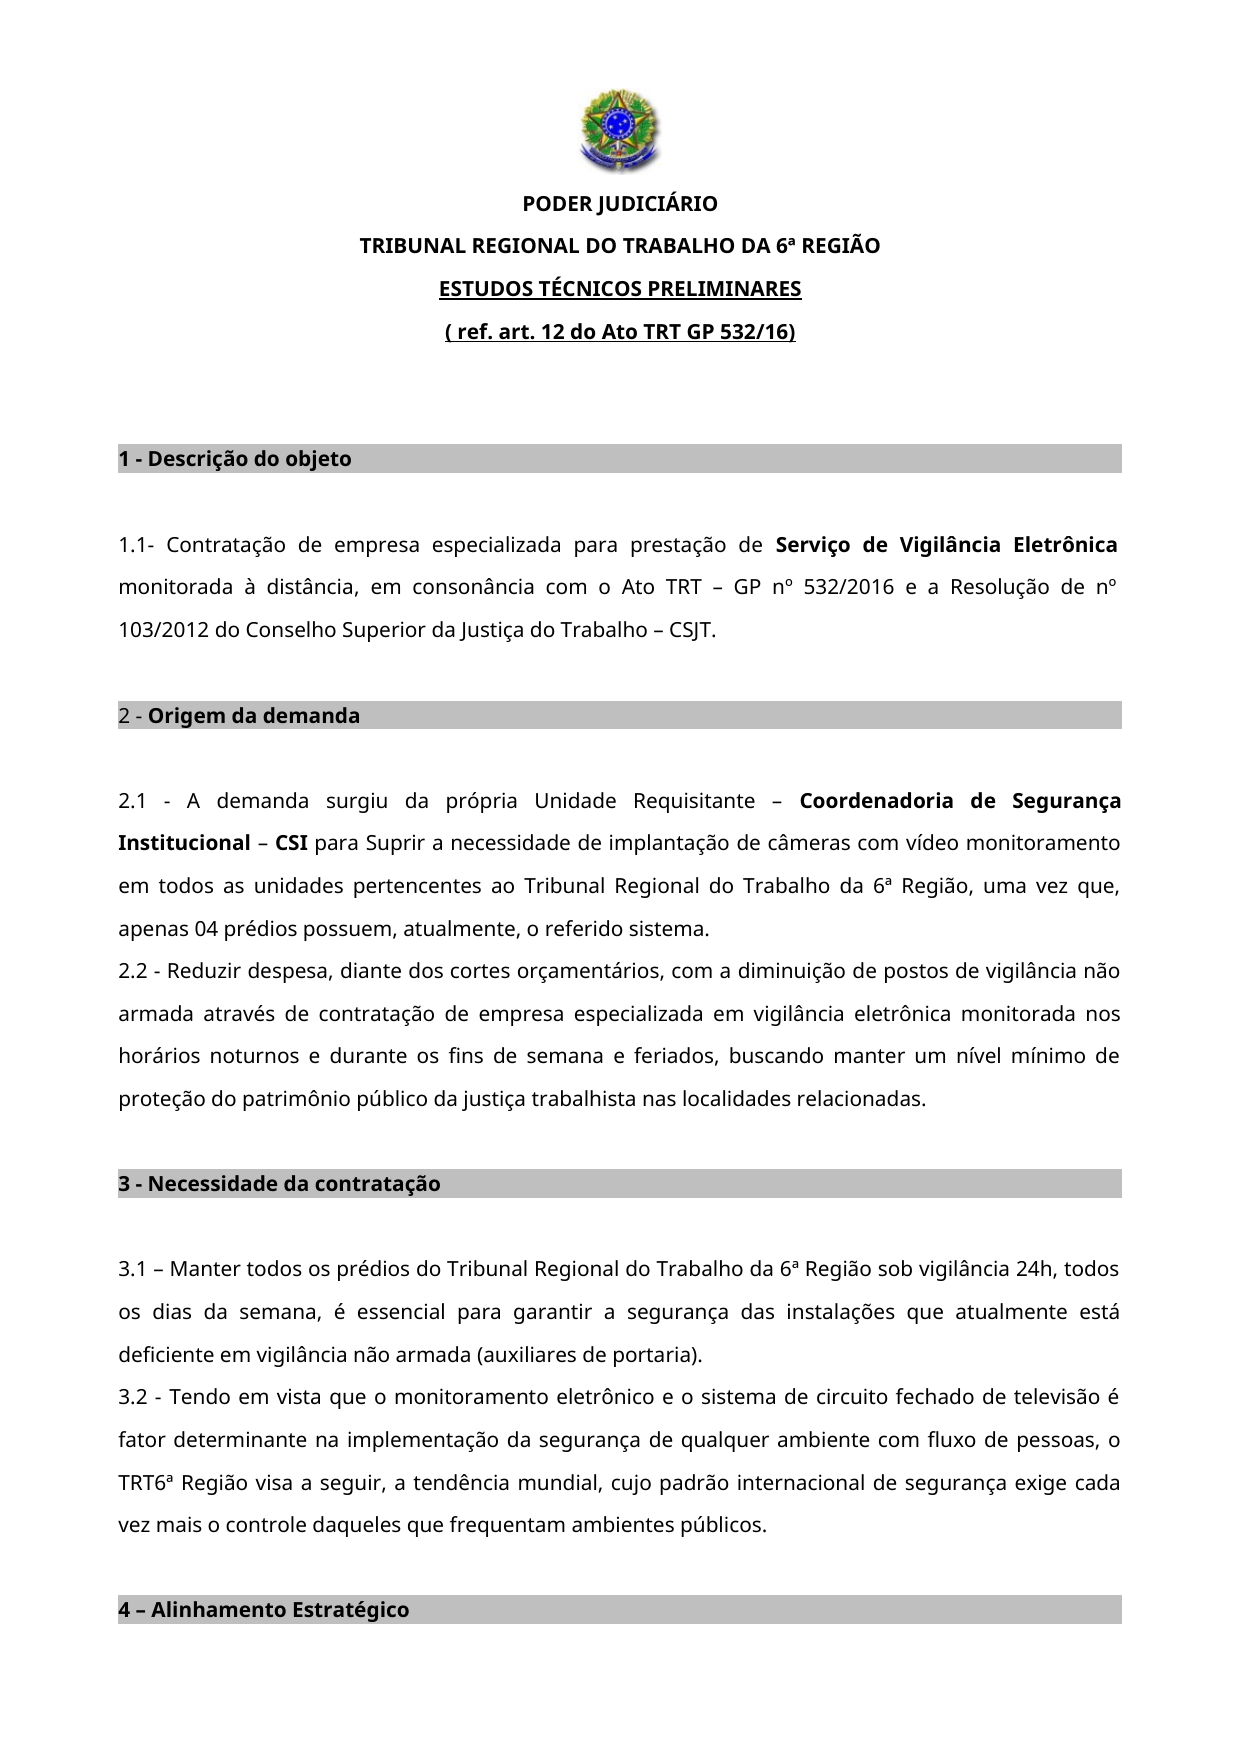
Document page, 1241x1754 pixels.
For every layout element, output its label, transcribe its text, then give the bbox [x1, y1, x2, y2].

text ESTUDOS TÉCNICOS PRELIMINARES [118, 274, 1122, 303]
text 1 - Descrição do objeto [118, 444, 1122, 473]
text 1.1- Contratação de empresa especializada para prestação de Serviço de Vigilância Eletrônica monitorada à distância, em consonância com o Ato TRT – GP nº 532/2016 e a Resolução de nº 103/2012 do Conselho Superior da Justiça do Trabalho – CSJT. [118, 530, 1118, 643]
text 4 – Alinhamento Estratégico [118, 1595, 1122, 1624]
text 3 - Necessidade da contratação [118, 1169, 1122, 1198]
text PODER JUDICIÁRIO [118, 189, 1122, 217]
text 2.1 - A demanda surgiu da própria Unidade Requisitante – Coordenadoria de Segurança Institucional – CSI para Suprir a necessidade de implantação de câmeras com vídeo monitoramento em todos as unidades pertencentes ao Tribunal Regional do Trabalho da 6ª Região, uma vez que, apenas 04 prédios possuem, atualmente, o referido sistema. [118, 786, 1122, 942]
text TRIBUNAL REGIONAL DO TRABALHO DA 6ª REGIÃO [118, 232, 1122, 260]
text 3.1 – Manter todos os prédios do Tribunal Regional do Trabalho da 6ª Região sob vigilância 24h, todos os dias da semana, é essencial para garantir a segurança das instalações que atualmente está deficiente em vigilância não armada (auxiliares de portaria). [118, 1254, 1122, 1368]
text 2.2 - Reduzir despesa, diante dos cortes orçamentários, com a diminuição de postos de vigilância não armada através de contratação de empresa especializada em vigilância eletrônica monitorada nos horários noturnos e durante os fins de semana e feriados, buscando manter um nível mínimo de proteção do patrimônio público da justiça trabalhista nas localidades relacionadas. [118, 956, 1122, 1113]
text ( ref. art. 12 do Ato TRT GP 532/16) [118, 317, 1122, 345]
text 3.2 - Tendo em vista que o monitoramento eletrônico e o sistema de circuito fechado de televisão é fator determinante na implementação da segurança de qualquer ambiente com fluxo de pessoas, o TRT6ª Região visa a seguir, a tendência mundial, cujo padrão internacional de segurança exige cada vez mais o controle daqueles que frequentam ambientes públicos. [118, 1382, 1122, 1539]
text 2 - Origem da demanda [118, 701, 1122, 729]
